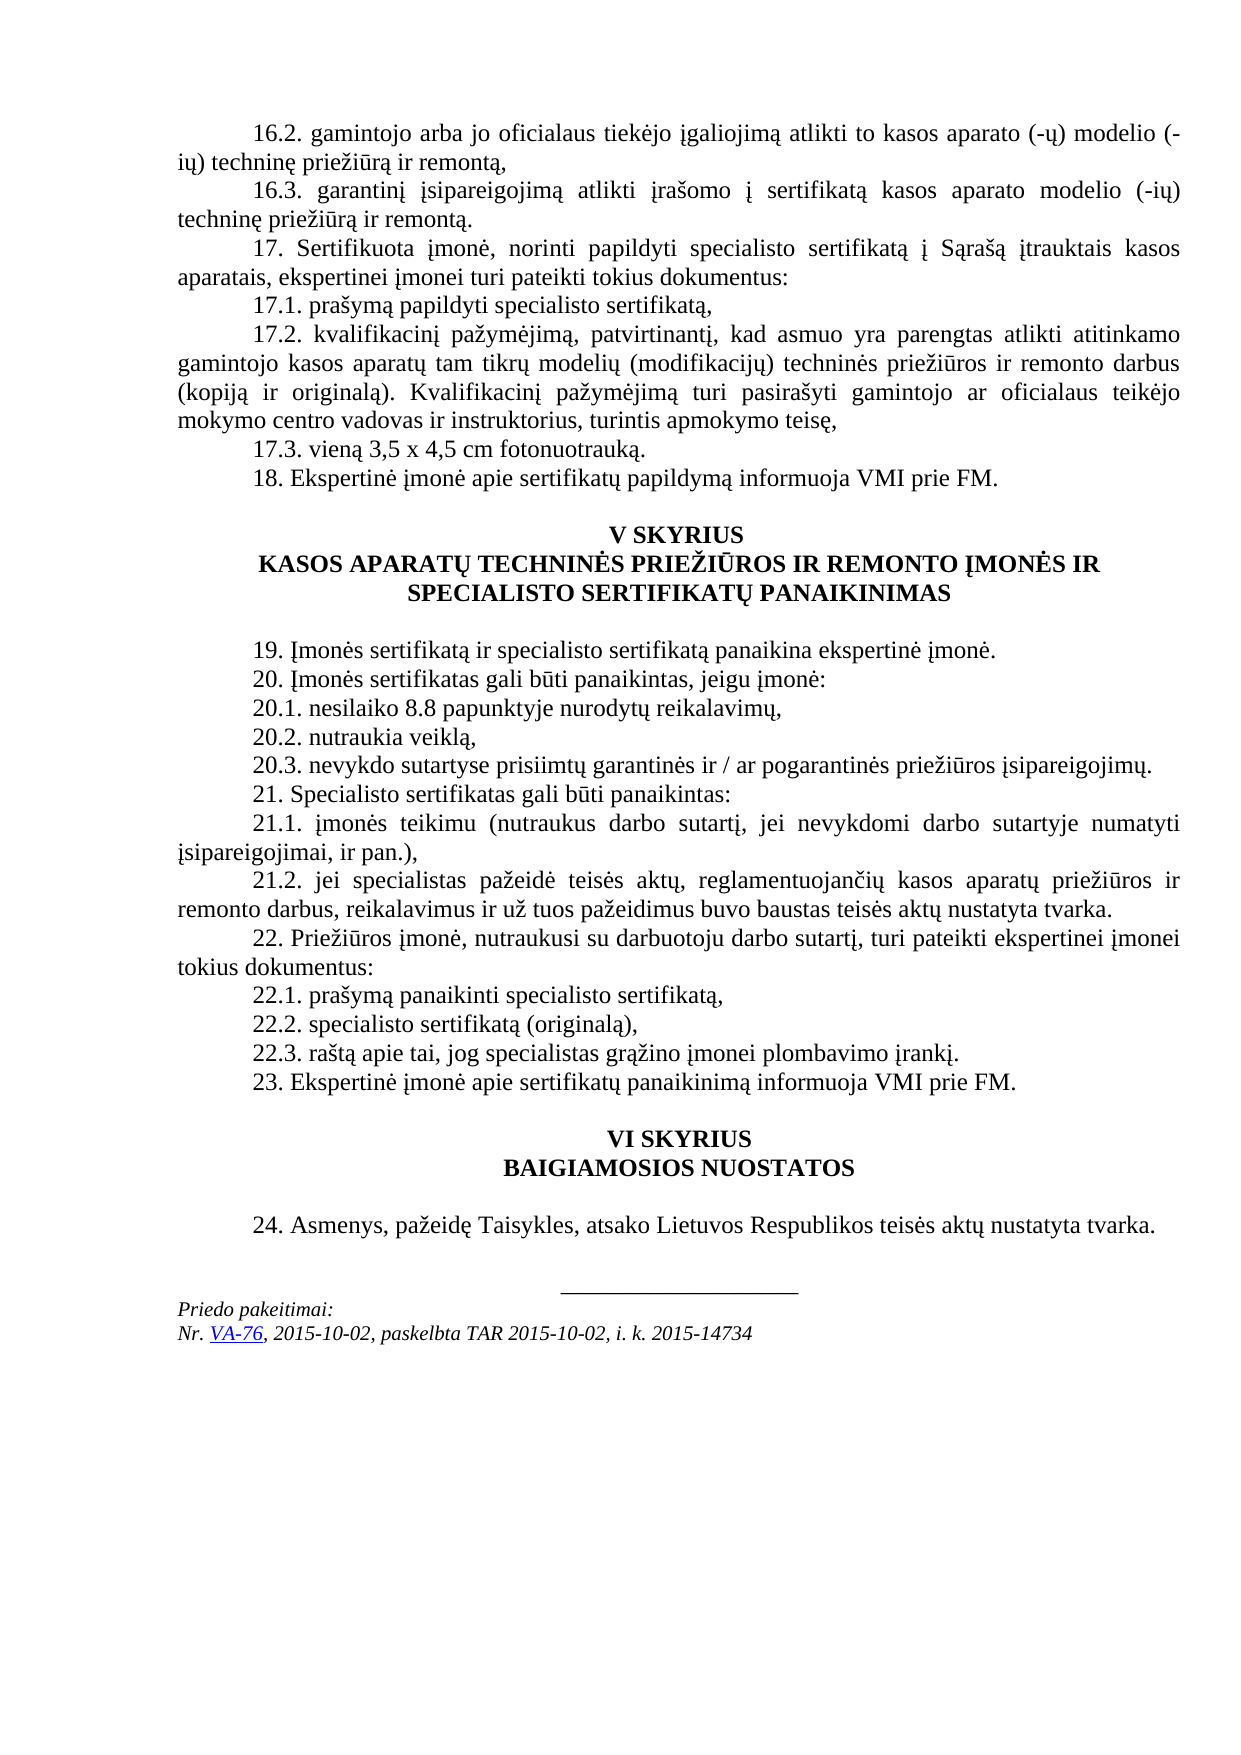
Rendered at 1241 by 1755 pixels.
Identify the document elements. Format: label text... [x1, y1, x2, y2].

text 20.1. nesilaiko 8.8 papunktyje nurodytų reikalavimų, [177, 693, 1181, 722]
text Priedo pakeitimai: [177, 1297, 1181, 1321]
text 22.3. raštą apie tai, jog specialistas grąžino įmonei plombavimo įrankį. [177, 1038, 1181, 1067]
text 16.3. garantinį įsipareigojimą atlikti įrašomo į sertifikatą kasos aparato modelio (-ių) techninę priežiūrą ir remontą. [177, 176, 1181, 233]
text 24. Asmenys, pažeidę Taisykles, atsako Lietuvos Respublikos teisės aktų nustatyta tvarka. [177, 1211, 1181, 1239]
text 22.1. prašymą panaikinti specialisto sertifikatą, [177, 981, 1181, 1009]
text 20.3. nevykdo sutartyse prisiimtų garantinės ir / ar pogarantinės priežiūros įsipareigojimų. [177, 751, 1181, 779]
text 20. Įmonės sertifikatas gali būti panaikintas, jeigu įmonė: [177, 664, 1181, 693]
text 21. Specialisto sertifikatas gali būti panaikintas: [177, 779, 1181, 808]
text 21.1. įmonės teikimu (nutraukus darbo sutartį, jei nevykdomi darbo sutartyje numatyti įsipareigojimai, ir pan.), [177, 808, 1181, 866]
text VI SKYRIUS [177, 1124, 1181, 1153]
text 22.2. specialisto sertifikatą (originalą), [177, 1009, 1181, 1038]
text 17.2. kvalifikacinį pažymėjimą, patvirtinantį, kad asmuo yra parengtas atlikti atitinkamo gamintojo kasos aparatų tam tikrų modelių (modifikacijų) techninės priežiūros ir remonto darbus (kopiją ir originalą). Kvalifikacinį pažymėjimą turi pasirašyti gamintojo ar oficialaus teikėjo mokymo centro vadovas ir instruktorius, turintis apmokymo teisę, [177, 319, 1181, 434]
text 17.3. vieną 3,5 x 4,5 cm fotonuotrauką. [177, 434, 1181, 463]
text 18. Ekspertinė įmonė apie sertifikatų papildymą informuoja VMI prie FM. [177, 463, 1181, 492]
text BAIGIAMOSIOS NUOSTATOS [177, 1153, 1181, 1182]
text 16.2. gamintojo arba jo oficialaus tiekėjo įgaliojimą atlikti to kasos aparato (-ų) modelio (-ių) techninę priežiūrą ir remontą, [177, 118, 1181, 176]
text 19. Įmonės sertifikatą ir specialisto sertifikatą panaikina ekspertinė įmonė. [177, 636, 1181, 664]
text Nr. VA-76, 2015-10-02, paskelbta TAR 2015-10-02, i. k. 2015-14734 [177, 1321, 1181, 1345]
text 21.2. jei specialistas pažeidė teisės aktų, reglamentuojančių kasos aparatų priežiūros ir remonto darbus, reikalavimus ir už tuos pažeidimus buvo baustas teisės aktų nustatyta tvarka. [177, 866, 1181, 923]
text 20.2. nutraukia veiklą, [177, 722, 1181, 751]
text 17.1. prašymą papildyti specialisto sertifikatą, [177, 291, 1181, 319]
text KASOS APARATŲ TECHNINĖS PRIEŽIŪROS IR REMONTO ĮMONĖS IR SPECIALISTO SERTIFIKATŲ PANAIKINIMAS [177, 549, 1181, 607]
text 23. Ekspertinė įmonė apie sertifikatų panaikinimą informuoja VMI prie FM. [177, 1067, 1181, 1096]
text 22. Priežiūros įmonė, nutraukusi su darbuotoju darbo sutartį, turi pateikti ekspertinei įmonei tokius dokumentus: [177, 923, 1181, 981]
text V SKYRIUS [177, 521, 1181, 549]
text ___________________ [177, 1268, 1181, 1297]
text 17. Sertifikuota įmonė, norinti papildyti specialisto sertifikatą į Sąrašą įtrauktais kasos aparatais, ekspertinei įmonei turi pateikti tokius dokumentus: [177, 233, 1181, 291]
